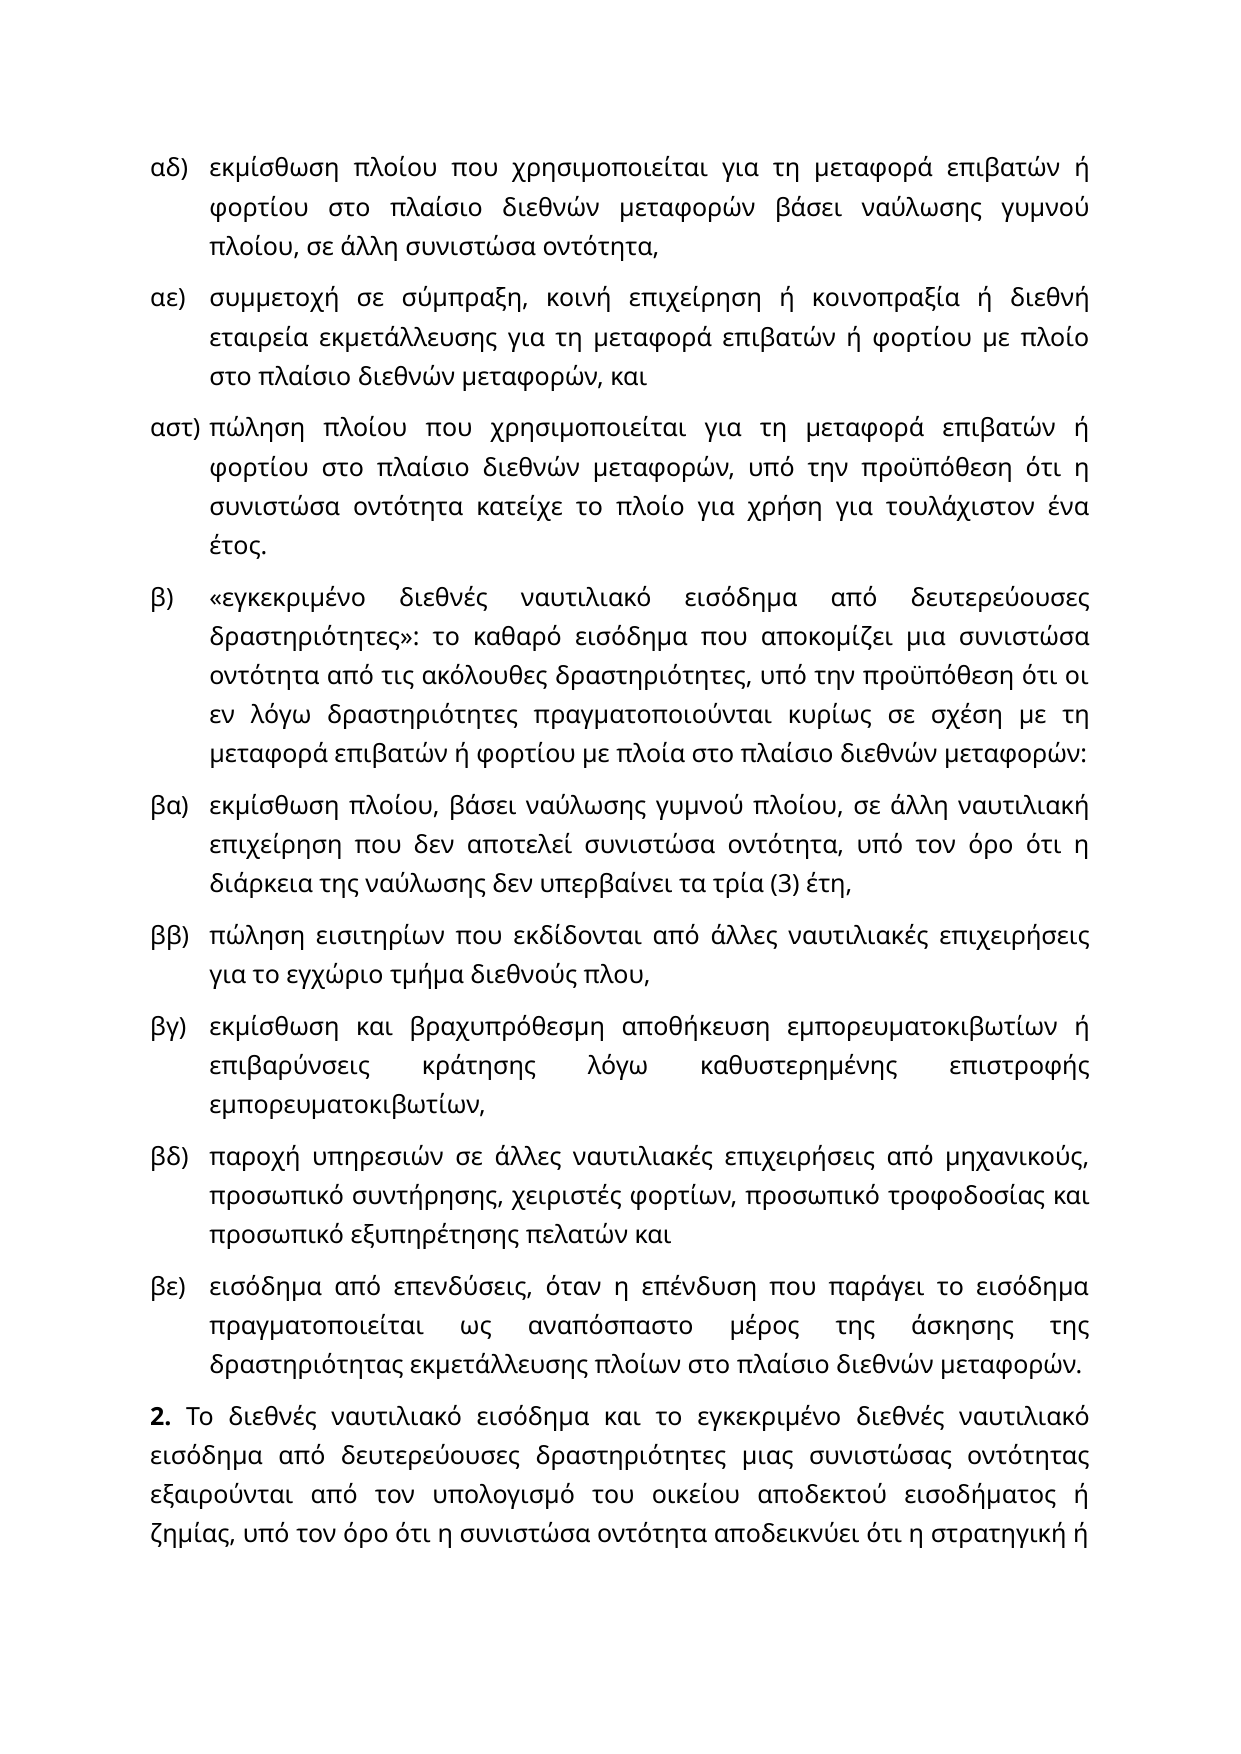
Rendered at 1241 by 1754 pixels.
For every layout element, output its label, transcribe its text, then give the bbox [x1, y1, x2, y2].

list βα) εκμίσθωση πλοίου, βάσει ναύλωσης γυμνού πλοίου, σε άλλη ναυτιλιακή επιχείρηση που δεν αποτελεί συνιστώσα οντότητα, υπό τον όρο ότι η διάρκεια της ναύλωσης δεν υπερβαίνει τα τρία (3) έτη, [150, 787, 1090, 900]
list αδ) εκμίσθωση πλοίου που χρησιμοποιείται για τη μεταφορά επιβατών ή φορτίου στο πλαίσιο διεθνών μεταφορών βάσει ναύλωσης γυμνού πλοίου, σε άλλη συνιστώσα οντότητα, [150, 150, 1090, 262]
list βε) εισόδημα από επενδύσεις, όταν η επένδυση που παράγει το εισόδημα πραγματοποιείται ως αναπόσπαστο μέρος της άσκησης της δραστηριότητας εκμετάλλευσης πλοίων στο πλαίσιο διεθνών μεταφορών. [150, 1268, 1090, 1381]
list β) «εγκεκριμένο διεθνές ναυτιλιακό εισόδημα από δευτερεύουσες δραστηριότητες»: το καθαρό εισόδημα που αποκομίζει μια συνιστώσα οντότητα από τις ακόλουθες δραστηριότητες, υπό την προϋπόθεση ότι οι εν λόγω δραστηριότητες πραγματοποιούνται κυρίως σε σχέση με τη μεταφορά επιβατών ή φορτίου με πλοία στο πλαίσιο διεθνών μεταφορών: [150, 579, 1090, 770]
text 2. Το διεθνές ναυτιλιακό εισόδημα και το εγκεκριμένο διεθνές ναυτιλιακό εισόδημα από δευτερεύουσες δραστηριότητες μιας συνιστώσας οντότητας εξαιρούνται από τον υπολογισμό του οικείου αποδεκτού εισοδήματος ή ζημίας, υπό τον όρο ότι η συνιστώσα οντότητα αποδεικνύει ότι η στρατηγική ή [150, 1398, 1090, 1550]
list αε) συμμετοχή σε σύμπραξη, κοινή επιχείρηση ή κοινοπραξία ή διεθνή εταιρεία εκμετάλλευσης για τη μεταφορά επιβατών ή φορτίου με πλοίο στο πλαίσιο διεθνών μεταφορών, και [150, 280, 1090, 392]
list ββ) πώληση εισιτηρίων που εκδίδονται από άλλες ναυτιλιακές επιχειρήσεις για το εγχώριο τμήμα διεθνούς πλου, [150, 917, 1090, 991]
list αστ) πώληση πλοίου που χρησιμοποιείται για τη μεταφορά επιβατών ή φορτίου στο πλαίσιο διεθνών μεταφορών, υπό την προϋπόθεση ότι η συνιστώσα οντότητα κατείχε το πλοίο για χρήση για τουλάχιστον ένα έτος. [150, 410, 1090, 562]
list βδ) παροχή υπηρεσιών σε άλλες ναυτιλιακές επιχειρήσεις από μηχανικούς, προσωπικό συντήρησης, χειριστές φορτίων, προσωπικό τροφοδοσίας και προσωπικό εξυπηρέτησης πελατών και [150, 1138, 1090, 1251]
list βγ) εκμίσθωση και βραχυπρόθεσμη αποθήκευση εμπορευματοκιβωτίων ή επιβαρύνσεις κράτησης λόγω καθυστερημένης επιστροφής εμπορευματοκιβωτίων, [150, 1008, 1090, 1121]
